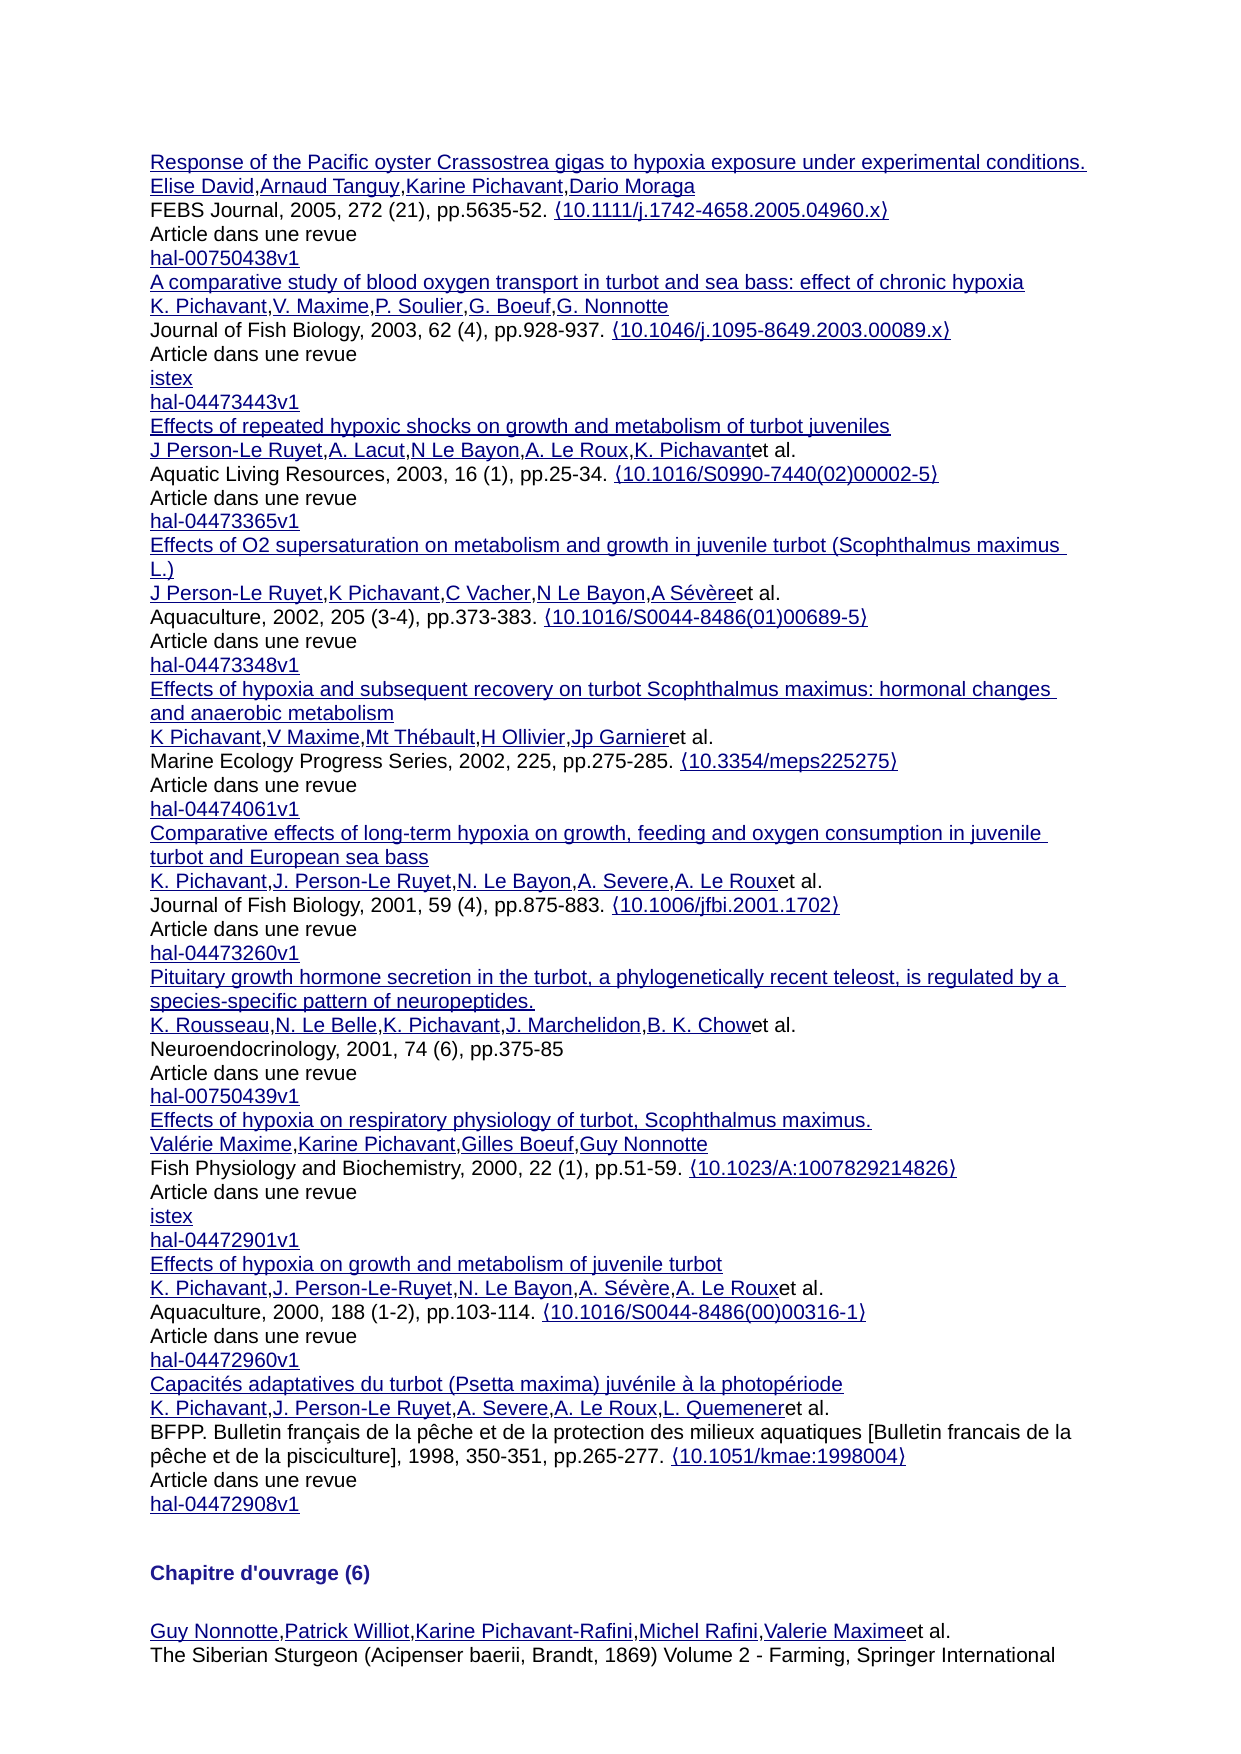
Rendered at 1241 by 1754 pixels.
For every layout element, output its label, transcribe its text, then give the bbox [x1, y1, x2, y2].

table_cell Response of the Pacific oyster Crassostrea gigas to hypoxia exposure under experimental conditions. Elise David,Arnaud Tanguy,Karine Pichavant,Dario Moraga FEBS Journal, 2005, 272 (21), pp.5635-52. ⟨10.1111/j.1742-4658.2005.04960.x⟩ Article dans une revue hal-00750438v1 [150, 150, 1090, 270]
table_cell Effects of hypoxia on respiratory physiology of turbot, Scophthalmus maximus. Valérie Maxime,Karine Pichavant,Gilles Boeuf,Guy Nonnotte Fish Physiology and Biochemistry, 2000, 22 (1), pp.51-59. ⟨10.1023/A:1007829214826⟩ Article dans une revue istex hal-04472901v1 [150, 1108, 1090, 1252]
table_cell Capacités adaptatives du turbot (Psetta maxima) juvénile à la photopériode K. Pichavant,J. Person-Le Ruyet,A. Severe,A. Le Roux,L. Quemeneret al. BFPP. Bulletin français de la pêche et de la protection des milieux aquatiques [Bulletin francais de la pêche et de la pisciculture], 1998, 350-351, pp.265-277. ⟨10.1051/kmae:1998004⟩ Article dans une revue hal-04472908v1 [150, 1372, 1090, 1516]
table_cell Effects of O2 supersaturation on metabolism and growth in juvenile turbot (Scophthalmus maximus L.) J Person-Le Ruyet,K Pichavant,C Vacher,N Le Bayon,A Sévèreet al. Aquaculture, 2002, 205 (3-4), pp.373-383. ⟨10.1016/S0044-8486(01)00689-5⟩ Article dans une revue hal-04473348v1 [150, 533, 1090, 677]
table_cell Effects of repeated hypoxic shocks on growth and metabolism of turbot juveniles J Person-Le Ruyet,A. Lacut,N Le Bayon,A. Le Roux,K. Pichavantet al. Aquatic Living Resources, 2003, 16 (1), pp.25-34. ⟨10.1016/S0990-7440(02)00002-5⟩ Article dans une revue hal-04473365v1 [150, 414, 1090, 533]
table_cell A comparative study of blood oxygen transport in turbot and sea bass: effect of chronic hypoxia K. Pichavant,V. Maxime,P. Soulier,G. Boeuf,G. Nonnotte Journal of Fish Biology, 2003, 62 (4), pp.928-937. ⟨10.1046/j.1095-8649.2003.00089.x⟩ Article dans une revue istex hal-04473443v1 [150, 270, 1090, 413]
table_cell Effects of hypoxia on growth and metabolism of juvenile turbot K. Pichavant,J. Person-Le-Ruyet,N. Le Bayon,A. Sévère,A. Le Rouxet al. Aquaculture, 2000, 188 (1-2), pp.103-114. ⟨10.1016/S0044-8486(00)00316-1⟩ Article dans une revue hal-04472960v1 [150, 1252, 1090, 1372]
table_header Oxygen Demand in Sturgeon Farming Guy Nonnotte,Patrick Williot,Karine Pichavant-Rafini,Michel Rafini,Valerie Maximeet al. The Siberian Sturgeon (Acipenser baerii, Brandt, 1869) Volume 2 - Farming, Springer International Publishing, pp.569-584, 2018, ⟨10.1007/978-3-319-61676-6_25⟩ Chapitre d'ouvrage hal-04474078v1 [150, 1619, 1090, 1667]
subtitle Chapitre d'ouvrage (6) [150, 1560, 1090, 1584]
table_cell Comparative effects of long-term hypoxia on growth, feeding and oxygen consumption in juvenile turbot and European sea bass K. Pichavant,J. Person-Le Ruyet,N. Le Bayon,A. Severe,A. Le Rouxet al. Journal of Fish Biology, 2001, 59 (4), pp.875-883. ⟨10.1006/jfbi.2001.1702⟩ Article dans une revue hal-04473260v1 [150, 821, 1090, 964]
table_cell Effects of hypoxia and subsequent recovery on turbot Scophthalmus maximus: hormonal changes and anaerobic metabolism K Pichavant,V Maxime,Mt Thébault,H Ollivier,Jp Garnieret al. Marine Ecology Progress Series, 2002, 225, pp.275-285. ⟨10.3354/meps225275⟩ Article dans une revue hal-04474061v1 [150, 677, 1090, 821]
table_cell Pituitary growth hormone secretion in the turbot, a phylogenetically recent teleost, is regulated by a species-specific pattern of neuropeptides. K. Rousseau,N. Le Belle,K. Pichavant,J. Marchelidon,B. K. Chowet al. Neuroendocrinology, 2001, 74 (6), pp.375-85 Article dans une revue hal-00750439v1 [150, 965, 1090, 1108]
